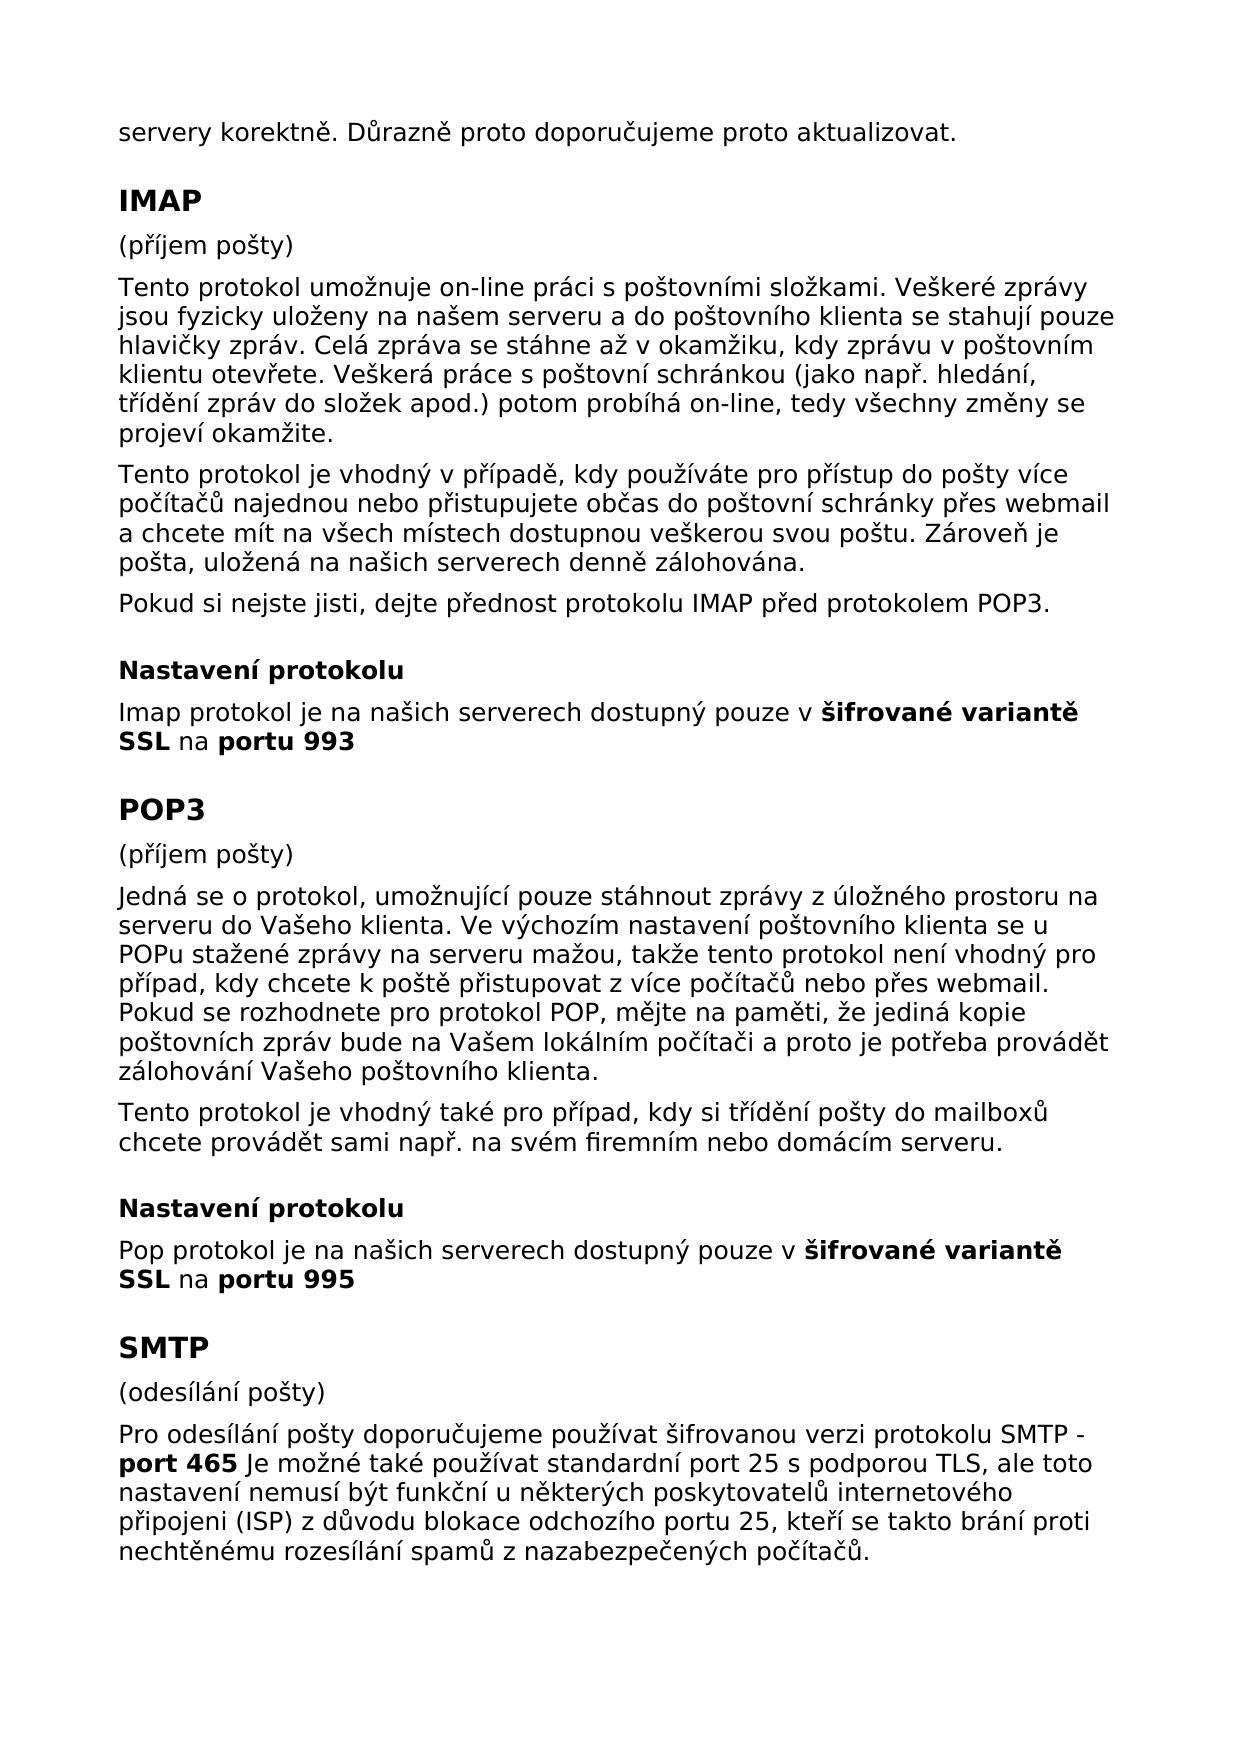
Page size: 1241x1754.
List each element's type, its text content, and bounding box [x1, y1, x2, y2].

subtitle Nastavení protokolu [118, 656, 1122, 685]
text Tento protokol je vhodný v případě, kdy používáte pro přístup do pošty více počítačů najednou nebo přistupujete občas do poštovní schránky přes webmail a chcete mít na všech místech dostupnou veškerou svou poštu. Zároveň je pošta, uložená na našich serverech denně zálohována. [118, 460, 1122, 577]
subtitle IMAP [118, 185, 1122, 219]
text Imap protokol je na našich serverech dostupný pouze v šifrované variantě SSL na portu 993 [118, 698, 1122, 756]
subtitle POP3 [118, 794, 1122, 828]
text Tento protokol umožnuje on-line práci s poštovními složkami. Veškeré zprávy jsou fyzicky uloženy na našem serveru a do poštovního klienta se stahují pouze hlavičky zpráv. Celá zpráva se stáhne až v okamžiku, kdy zprávu v poštovním klientu otevřete. Veškerá práce s poštovní schránkou (jako např. hledání, třídění zpráv do složek apod.) potom probíhá on-line, tedy všechny změny se projeví okamžite. [118, 273, 1122, 448]
subtitle Nastavení protokolu [118, 1194, 1122, 1223]
text Tento protokol je vhodný také pro případ, kdy si třídění pošty do mailboxů chcete provádět sami např. na svém firemním nebo domácím serveru. [118, 1098, 1122, 1157]
text servery korektně. Důrazně proto doporučujeme proto aktualizovat. [118, 118, 1122, 147]
text (příjem pošty) [118, 840, 1122, 869]
text Pro odesílání pošty doporučujeme používat šifrovanou verzi protokolu SMTP - port 465 Je možné také používat standardní port 25 s podporou TLS, ale toto nastavení nemusí být funkční u některých poskytovatelů internetového připojeni (ISP) z důvodu blokace odchozího portu 25, kteří se takto brání proti nechtěnému rozesílání spamů z nazabezpečených počítačů. [118, 1420, 1122, 1566]
text Pokud si nejste jisti, dejte přednost protokolu IMAP před protokolem POP3. [118, 589, 1122, 619]
text Jedná se o protokol, umožnující pouze stáhnout zprávy z úložného prostoru na serveru do Vašeho klienta. Ve výchozím nastavení poštovního klienta se u POPu stažené zprávy na serveru mažou, takže tento protokol není vhodný pro případ, kdy chcete k poště přistupovat z více počítačů nebo přes webmail. Pokud se rozhodnete pro protokol POP, mějte na paměti, že jediná kopie poštovních zpráv bude na Vašem lokálním počítači a proto je potřeba provádět zálohování Vašeho poštovního klienta. [118, 882, 1122, 1086]
text Pop protokol je na našich serverech dostupný pouze v šifrované variantě SSL na portu 995 [118, 1236, 1122, 1294]
text (příjem pošty) [118, 231, 1122, 260]
text (odesílání pošty) [118, 1378, 1122, 1407]
subtitle SMTP [118, 1332, 1122, 1366]
